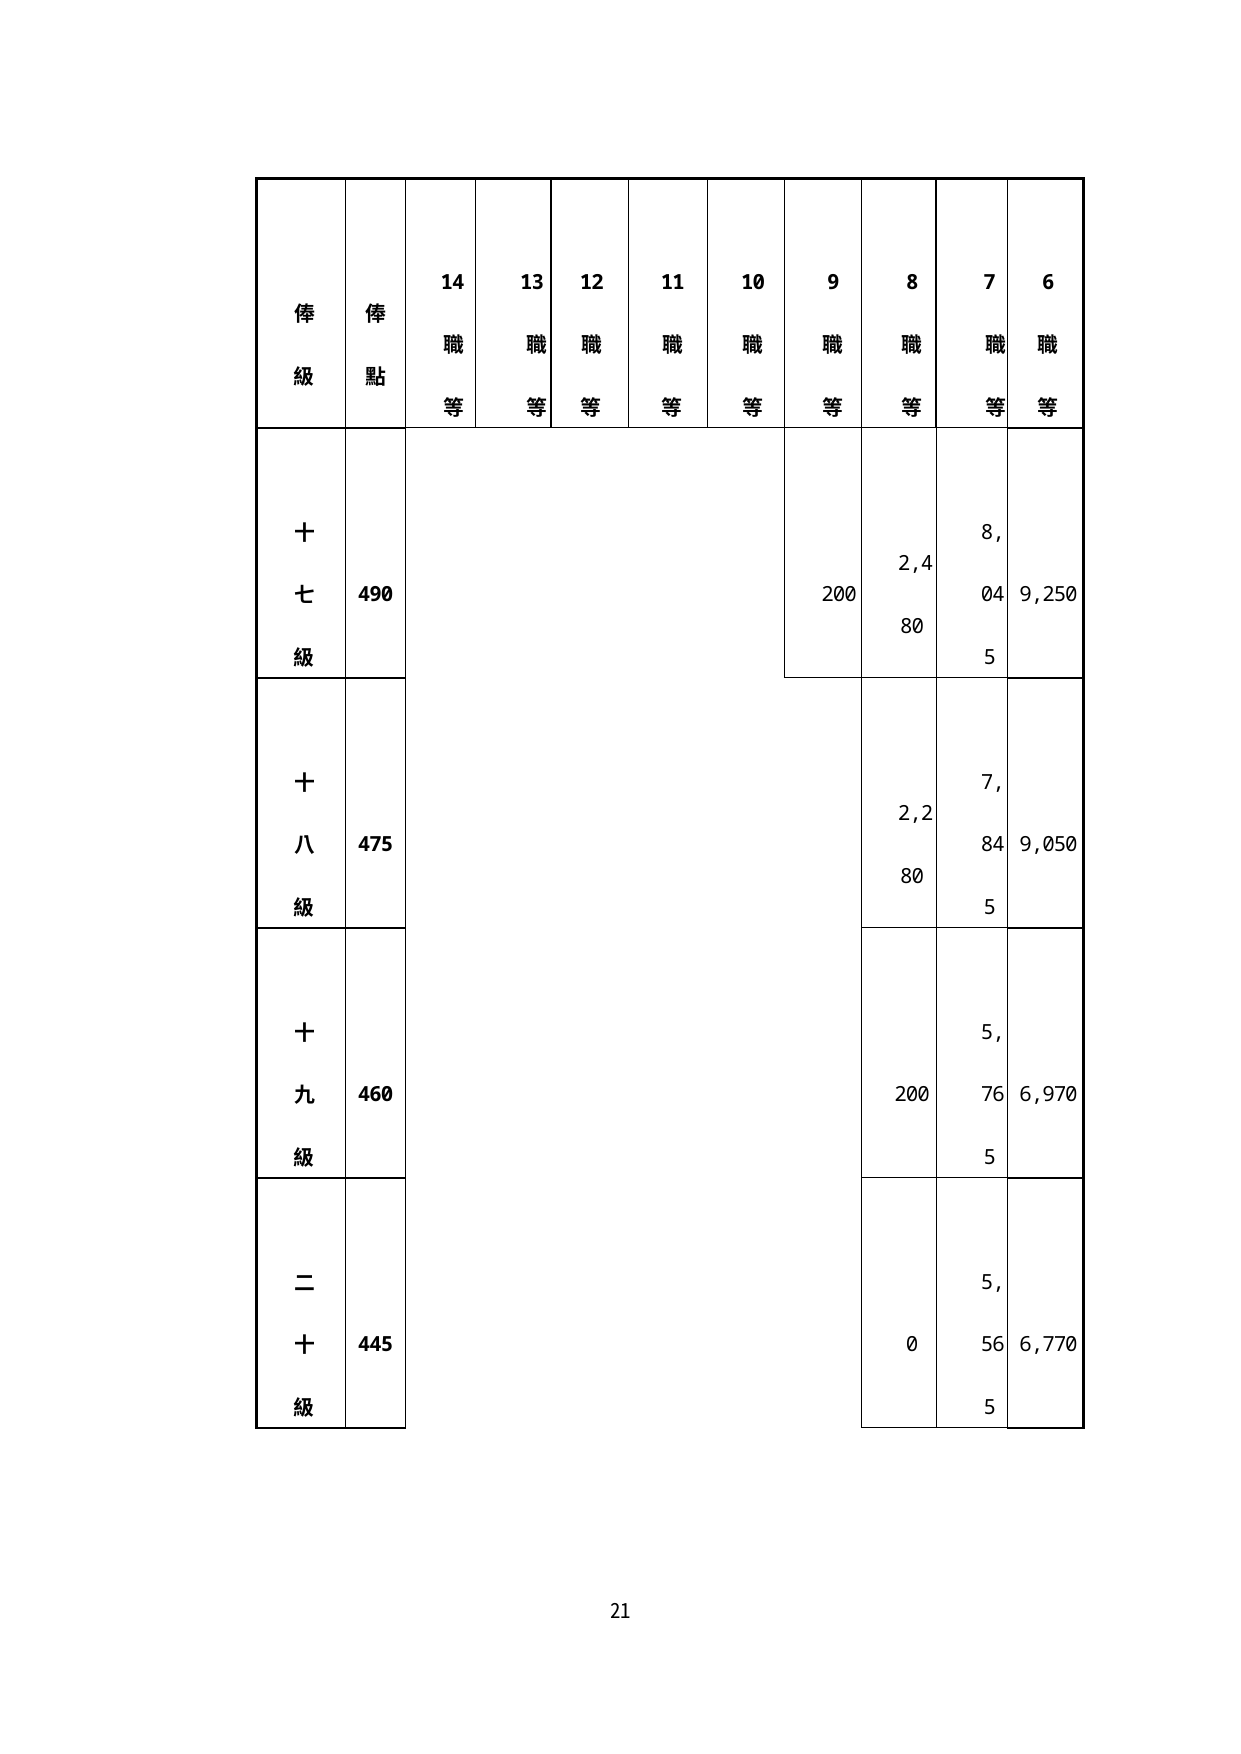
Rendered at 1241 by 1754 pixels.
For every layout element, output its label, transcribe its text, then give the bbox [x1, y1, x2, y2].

table_cell 200 [862, 928, 936, 1177]
table_cell [551, 1177, 628, 1427]
table_cell [707, 428, 784, 677]
table_cell 475 [346, 679, 405, 927]
table_cell [475, 428, 551, 677]
table_header 6職等 [1008, 180, 1082, 427]
table_cell [551, 428, 628, 677]
table_header 11職等 [629, 180, 707, 427]
table_cell 5,565 [937, 1178, 1007, 1427]
table_cell 8,045 [937, 428, 1007, 677]
table_cell [406, 677, 475, 927]
table_header 俸級 [258, 180, 345, 427]
table_cell 二十級 [258, 1179, 345, 1427]
table_cell [784, 1177, 861, 1427]
table_cell 460 [346, 929, 405, 1177]
table_cell [475, 677, 551, 927]
table_cell [551, 677, 628, 927]
table_cell [784, 678, 861, 927]
table_header 10職等 [708, 180, 784, 427]
table_cell 6,970 [1008, 929, 1082, 1177]
table_cell 7,845 [937, 678, 1007, 927]
table_cell [406, 1177, 475, 1427]
table_cell 十九級 [258, 929, 345, 1177]
table_cell [629, 1177, 707, 1427]
table_cell 5,765 [937, 928, 1007, 1177]
table_cell 十八級 [258, 679, 345, 927]
table_header 8職等 [862, 180, 935, 427]
table_cell 6,770 [1008, 1179, 1082, 1427]
table_cell 200 [785, 428, 861, 677]
table_cell [406, 927, 475, 1177]
table_cell [784, 927, 861, 1177]
table_cell [629, 927, 707, 1177]
table_cell [475, 927, 551, 1177]
table_cell 2,280 [862, 678, 936, 927]
table_cell 445 [346, 1179, 405, 1427]
table_cell [707, 927, 784, 1177]
table_header 14職等 [406, 180, 475, 427]
table_header 7職等 [937, 180, 1007, 427]
table_cell [475, 1177, 551, 1427]
table_header 9職等 [785, 180, 861, 427]
table_cell [551, 927, 628, 1177]
table_cell 十七級 [258, 429, 345, 677]
table_cell [707, 1177, 784, 1427]
table_cell [629, 677, 707, 927]
table_cell 9,250 [1008, 429, 1082, 677]
table_cell [406, 428, 475, 677]
table_cell [629, 428, 707, 677]
table_cell 490 [346, 429, 405, 677]
table_cell [707, 677, 784, 927]
table_header 13職等 [476, 180, 550, 427]
table_cell 2,480 [862, 428, 936, 677]
table_cell 0 [862, 1178, 936, 1427]
table_header 俸點 [346, 180, 405, 427]
table_header 12職等 [552, 180, 628, 427]
table_cell 9,050 [1008, 679, 1082, 927]
